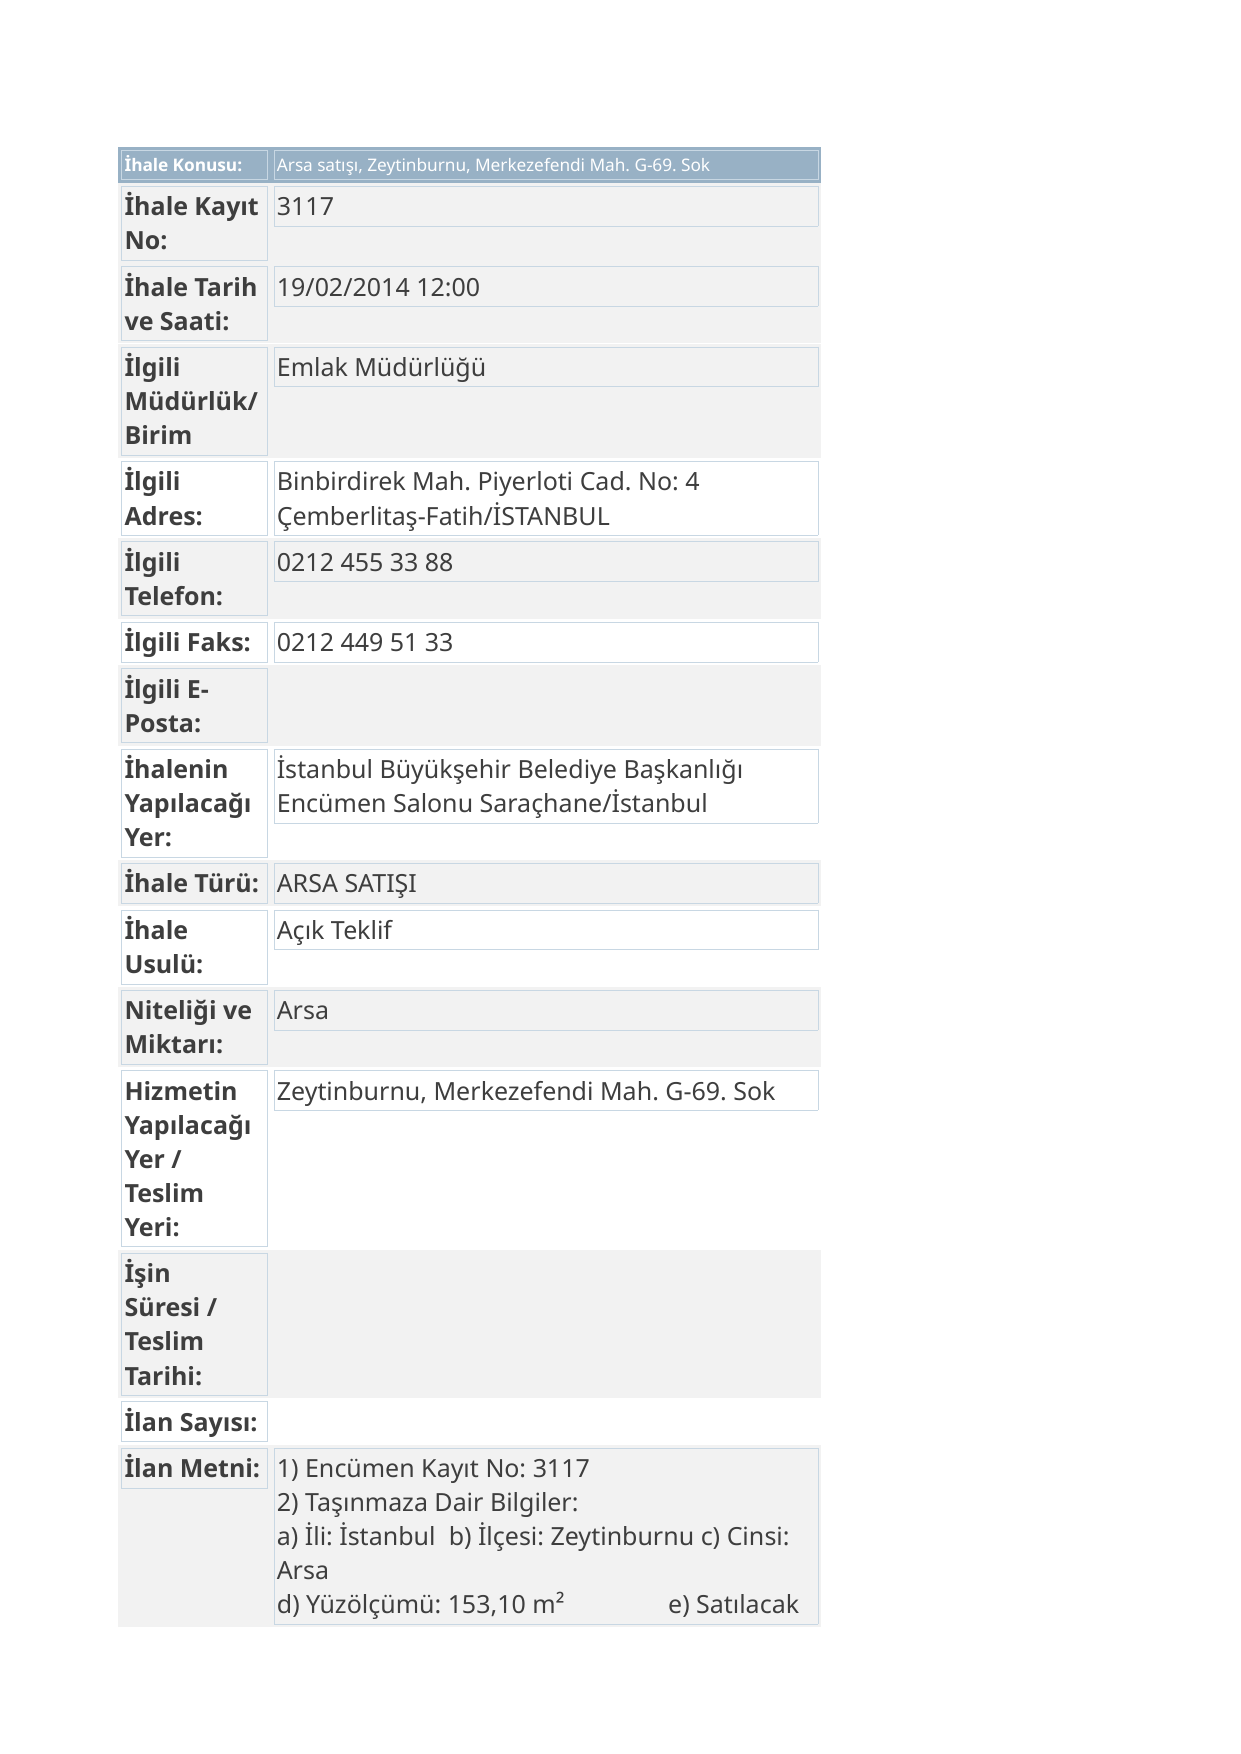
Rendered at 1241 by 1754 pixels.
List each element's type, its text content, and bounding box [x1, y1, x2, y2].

table_cell İhale Usulü: [118, 906, 271, 987]
table_cell İstanbul Büyükşehir Belediye Başkanlığı Encümen Salonu Saraçhane/İstanbul [271, 746, 821, 860]
table_cell İlan Sayısı: [118, 1398, 271, 1445]
table_cell [271, 1398, 821, 1445]
table_cell Arsa [271, 987, 821, 1067]
table_cell ARSA SATIŞI [271, 860, 821, 906]
table_cell Zeytinburnu, Merkezefendi Mah. G-69. Sok [271, 1067, 821, 1250]
table_header Arsa satışı, Zeytinburnu, Merkezefendi Mah. G-69. Sok [271, 147, 821, 183]
table_cell İlgili E-Posta: [118, 665, 271, 746]
table_cell 1) Encümen Kayıt No: 3117 2) Taşınmaza Dair Bilgiler: a) İli: İstanbul b) İlçesi: Zeytinburnu c) Cinsi: Arsa d) Yüzölçümü: 153,10 m² e) Satılacak [271, 1445, 821, 1627]
table_cell İhalenin Yapılacağı Yer: [118, 746, 271, 860]
table_cell 3117 [271, 183, 821, 263]
table_cell [271, 665, 821, 746]
table_cell İlgili Adres: [118, 458, 271, 538]
table_cell Açık Teklif [271, 906, 821, 987]
table_cell İlgili Faks: [118, 619, 271, 665]
table_cell Hizmetin Yapılacağı Yer / Teslim Yeri: [118, 1067, 271, 1250]
table_cell Niteliği ve Miktarı: [118, 987, 271, 1067]
table_cell Emlak Müdürlüğü [271, 344, 821, 458]
table_cell İhale Tarih ve Saati: [118, 263, 271, 343]
table_cell 19/02/2014 12:00 [271, 263, 821, 343]
table_header İhale Konusu: [118, 147, 271, 183]
table_cell 0212 449 51 33 [271, 619, 821, 665]
table_cell İhale Türü: [118, 860, 271, 906]
table_cell İşin Süresi / Teslim Tarihi: [118, 1250, 271, 1398]
table_cell İlgili Müdürlük/Birim [118, 344, 271, 458]
table_cell İhale Kayıt No: [118, 183, 271, 263]
table_cell [271, 1250, 821, 1398]
table_cell Binbirdirek Mah. Piyerloti Cad. No: 4 Çemberlitaş-Fatih/İSTANBUL [271, 458, 821, 538]
table_cell 0212 455 33 88 [271, 538, 821, 619]
table_cell İlan Metni: [118, 1445, 271, 1627]
table_cell İlgili Telefon: [118, 538, 271, 619]
